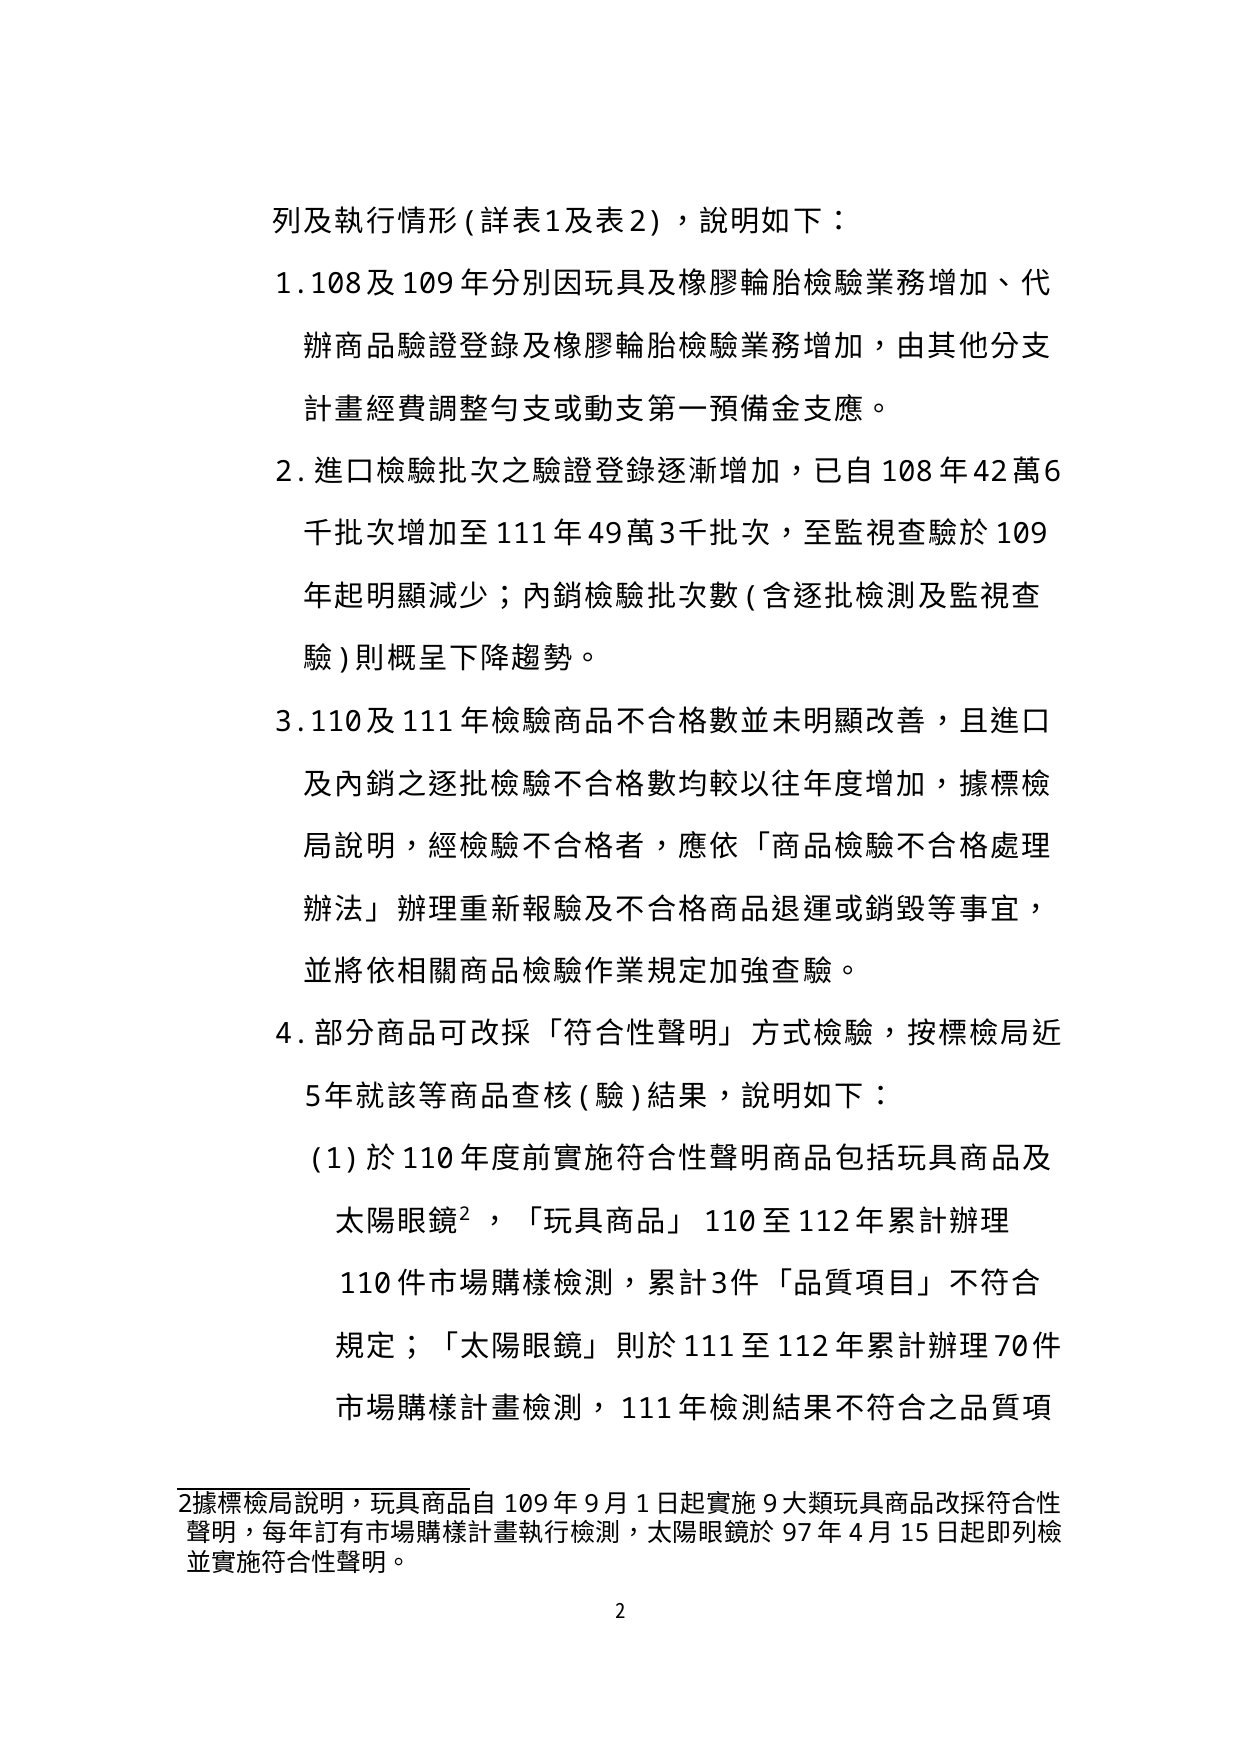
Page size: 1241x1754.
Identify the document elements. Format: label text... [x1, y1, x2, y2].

text (1)於110年度前實施符合性聲明商品包括玩具商品及太陽眼鏡，「玩具商品」110至112年累計辦理110件市場購樣檢測，累計3件「品質項目」不符合規定；「太陽眼鏡」則於111至112年累計辦理70件市場購樣計畫檢測，111年檢測結果不符合之品質項 [295, 1115, 1063, 1427]
text 3.110及111年檢驗商品不合格數並未明顯改善，且進口及內銷之逐批檢驗不合格數均較以往年度增加，據標檢局說明，經檢驗不合格者，應依「商品檢驗不合格處理辦法」辦理重新報驗及不合格商品退運或銷毀等事宜，並將依相關商品檢驗作業規定加強查驗。 [266, 677, 1063, 990]
text 2.進口檢驗批次之驗證登錄逐漸增加，已自108年42萬6千批次增加至111年49萬3千批次，至監視查驗於109年起明顯減少；內銷檢驗批次數(含逐批檢測及監視查驗)則概呈下降趨勢。 [266, 427, 1063, 677]
text 列及執行情形(詳表1及表2)，說明如下： [266, 177, 1063, 240]
text 1.108及109年分別因玩具及橡膠輪胎檢驗業務增加、代辦商品驗證登錄及橡膠輪胎檢驗業務增加，由其他分支計畫經費調整勻支或動支第一預備金支應。 [266, 240, 1063, 427]
text 據標檢局說明，玩具商品自109年9月1日起實施9大類玩具商品改採符合性聲明，每年訂有市場購樣計畫執行檢測，太陽眼鏡於97年4月15日起即列檢並實施符合性聲明。 [177, 1489, 1063, 1577]
text 4.部分商品可改採「符合性聲明」方式檢驗，按標檢局近5年就該等商品查核(驗)結果，說明如下： [266, 990, 1063, 1115]
